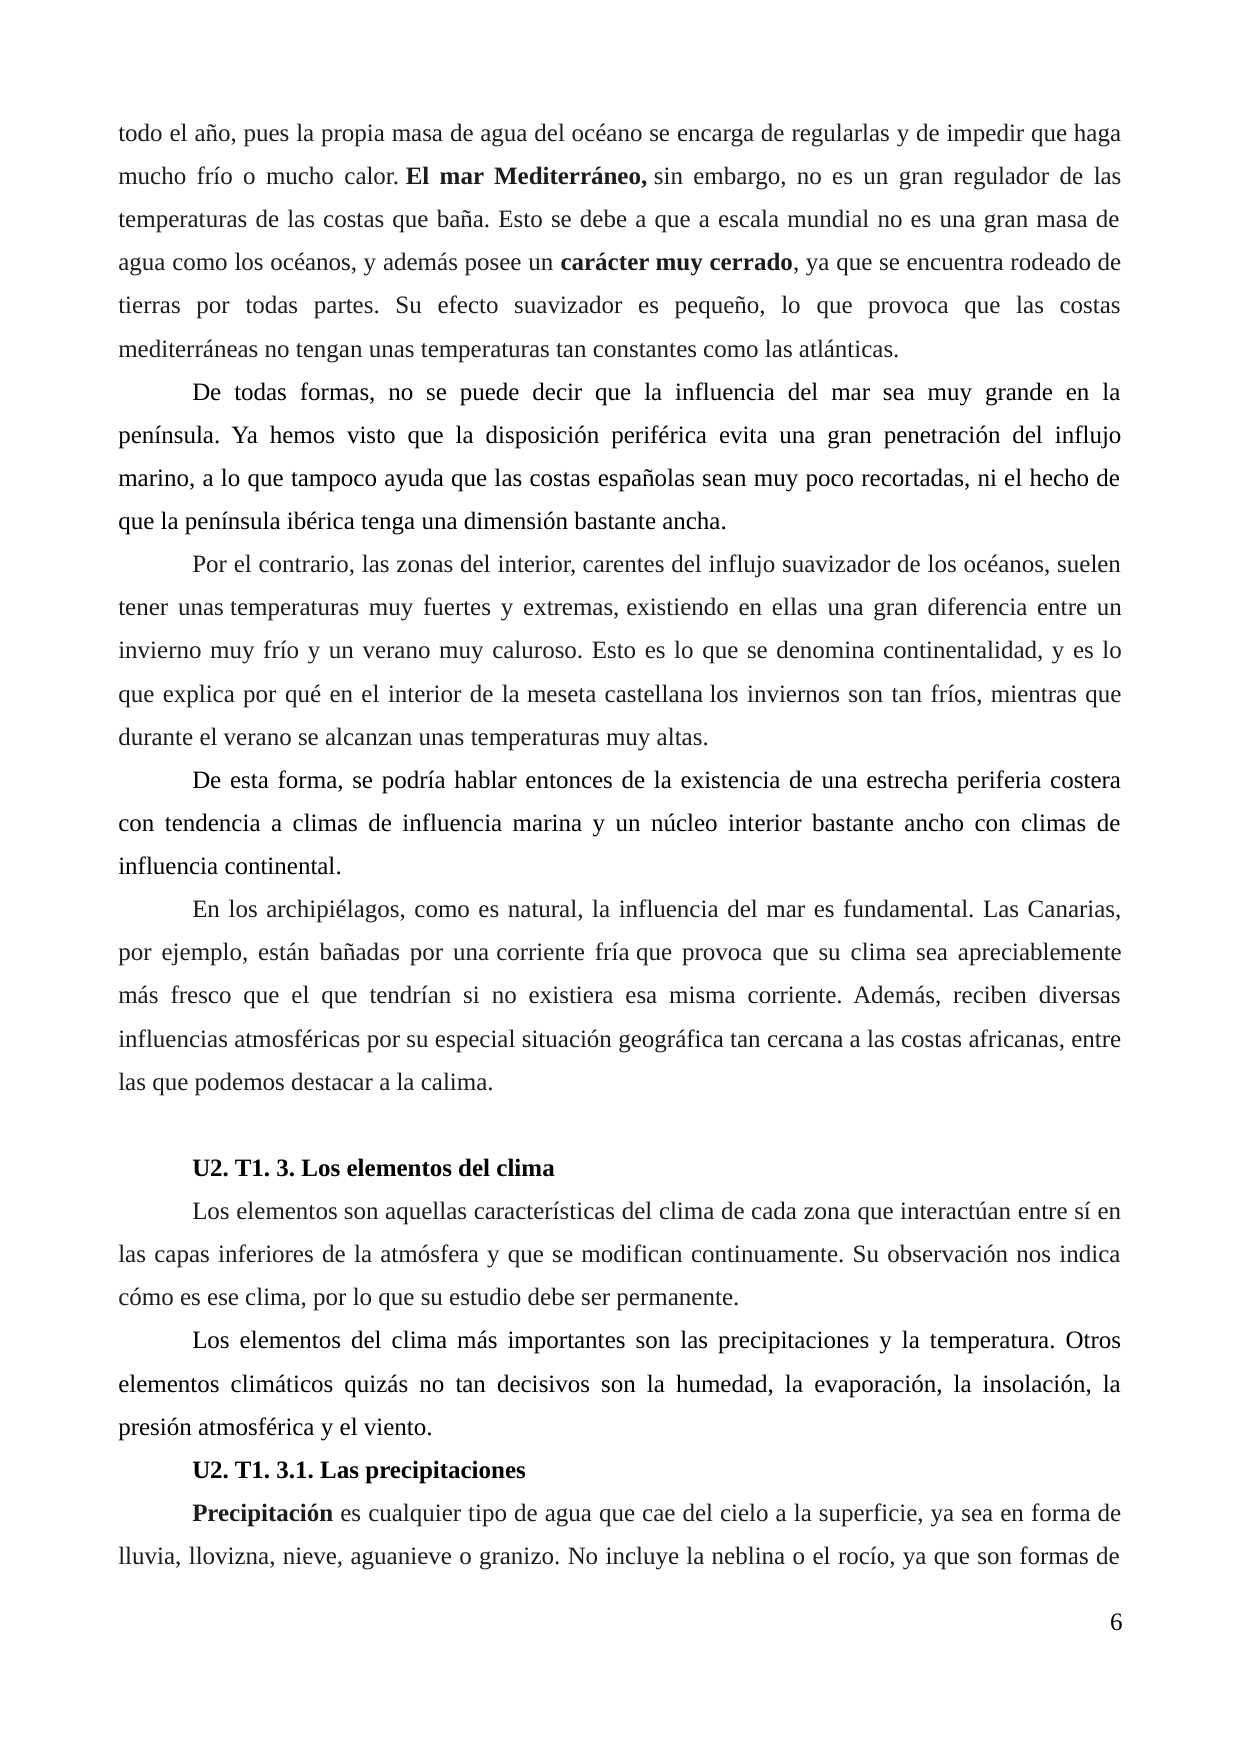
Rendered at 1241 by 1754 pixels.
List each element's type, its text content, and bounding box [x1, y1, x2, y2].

text Precipitación es cualquier tipo de agua que cae del cielo a la superficie, ya sea en forma de lluvia, llovizna, nieve, aguanieve o granizo. No incluye la neblina o el rocío, ya que son formas de [118, 1498, 1122, 1570]
text De todas formas, no se puede decir que la influencia del mar sea muy grande en la península. Ya hemos visto que la disposición periférica evita una gran penetración del influjo marino, a lo que tampoco ayuda que las costas españolas sean muy poco recortadas, ni el hecho de que la península ibérica tenga una dimensión bastante ancha. [118, 377, 1122, 535]
text Los elementos son aquellas características del clima de cada zona que interactúan entre sí en las capas inferiores de la atmósfera y que se modifican continuamente. Su observación nos indica cómo es ese clima, por lo que su estudio debe ser permanente. [118, 1196, 1122, 1311]
text U2. T1. 3. Los elementos del clima [118, 1153, 1122, 1182]
text U2. T1. 3.1. Las precipitaciones [118, 1455, 1122, 1484]
text En los archipiélagos, como es natural, la influencia del mar es fundamental. Las Canarias, por ejemplo, están bañadas por una corriente fría que provoca que su clima sea apreciablemente más fresco que el que tendrían si no existiera esa misma corriente. Además, reciben diversas influencias atmosféricas por su especial situación geográfica tan cercana a las costas africanas, entre las que podemos destacar a la calima. [118, 894, 1122, 1096]
text todo el año, pues la propia masa de agua del océano se encarga de regularlas y de impedir que haga mucho frío o mucho calor. El mar Mediterráneo, sin embargo, no es un gran regulador de las temperaturas de las costas que baña. Esto se debe a que a escala mundial no es una gran masa de agua como los océanos, y además posee un carácter muy cerrado, ya que se encuentra rodeado de tierras por todas partes. Su efecto suavizador es pequeño, lo que provoca que las costas mediterráneas no tengan unas temperaturas tan constantes como las atlánticas. [118, 118, 1122, 362]
text Por el contrario, las zonas del interior, carentes del influjo suavizador de los océanos, suelen tener unas temperaturas muy fuertes y extremas, existiendo en ellas una gran diferencia entre un invierno muy frío y un verano muy caluroso. Esto es lo que se denomina continentalidad, y es lo que explica por qué en el interior de la meseta castellana los inviernos son tan fríos, mientras que durante el verano se alcanzan unas temperaturas muy altas. [118, 549, 1122, 751]
text De esta forma, se podría hablar entonces de la existencia de una estrecha periferia costera con tendencia a climas de influencia marina y un núcleo interior bastante ancho con climas de influencia continental. [118, 765, 1122, 880]
text Los elementos del clima más importantes son las precipitaciones y la temperatura. Otros elementos climáticos quizás no tan decisivos son la humedad, la evaporación, la insolación, la presión atmosférica y el viento. [118, 1326, 1122, 1441]
